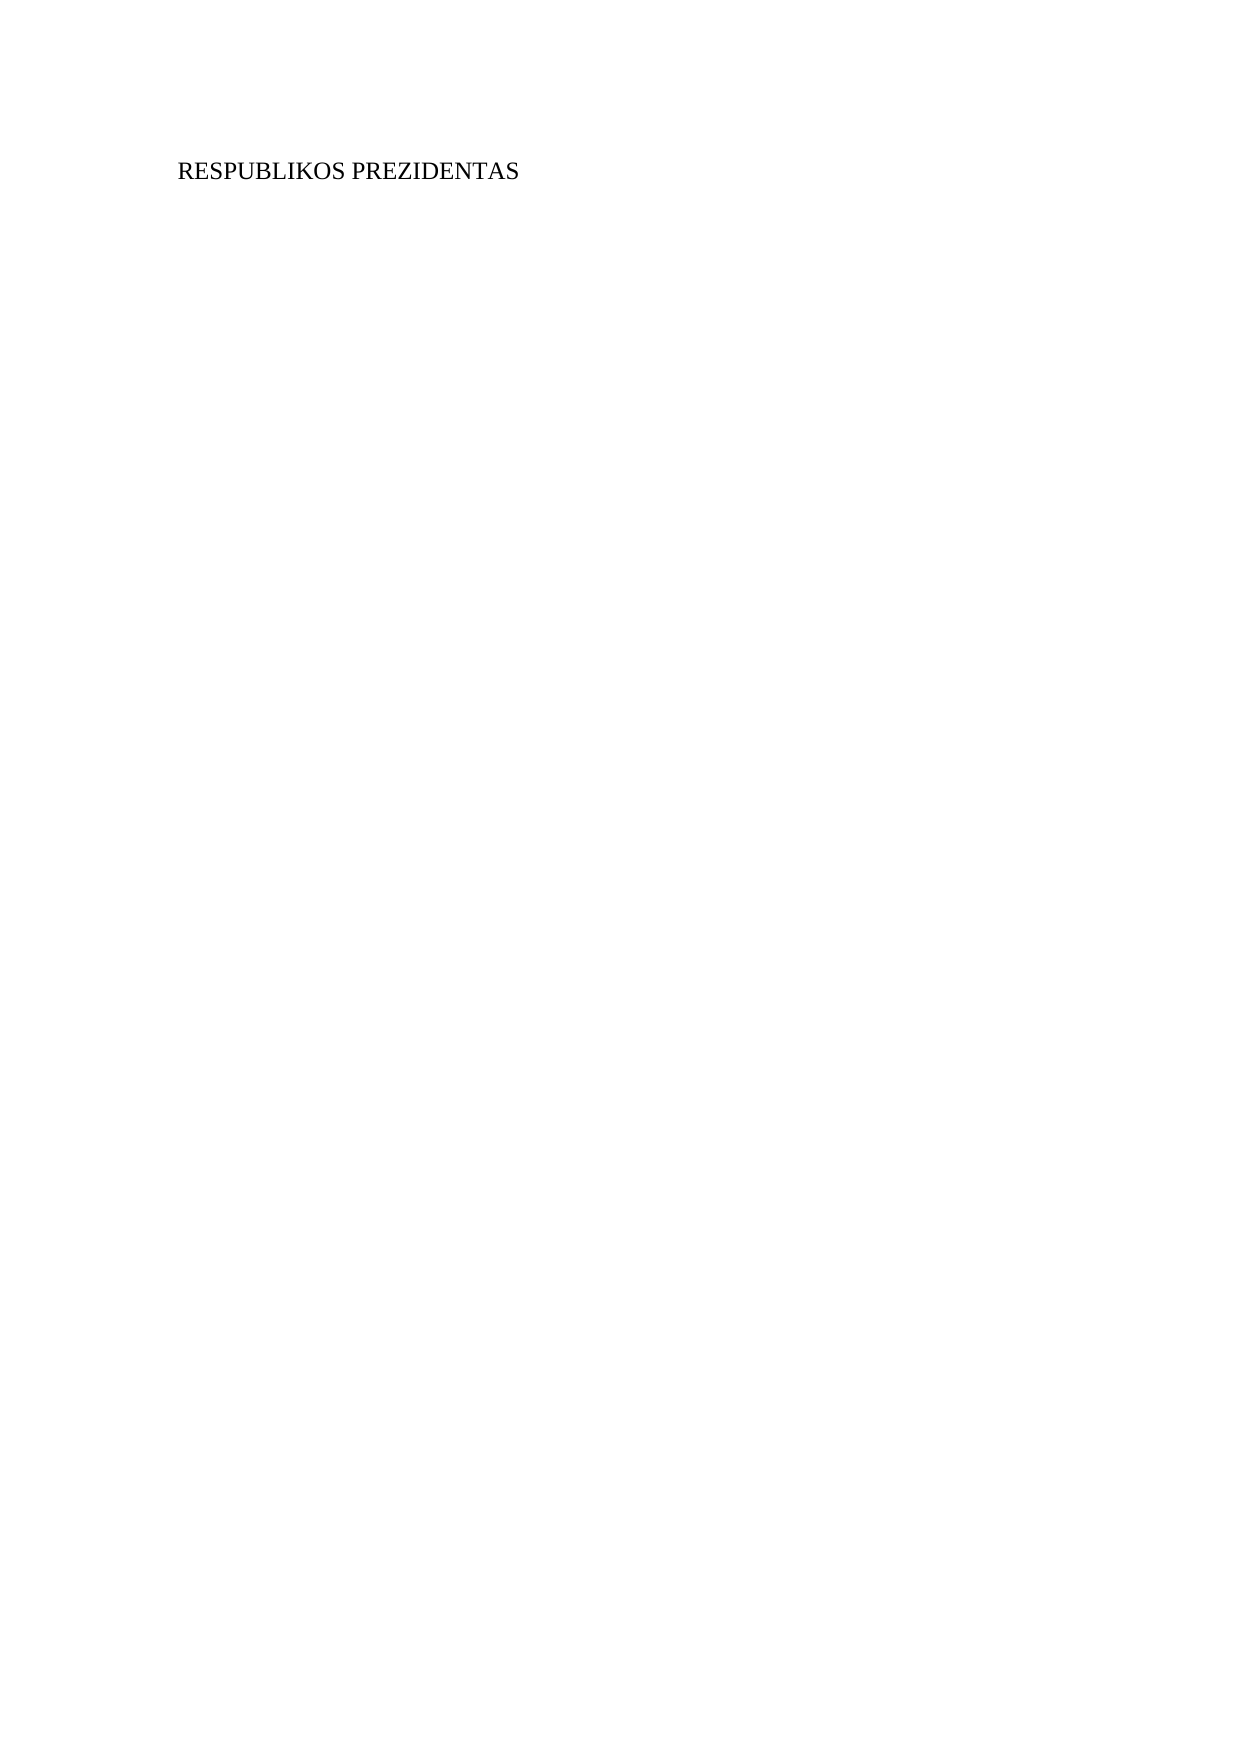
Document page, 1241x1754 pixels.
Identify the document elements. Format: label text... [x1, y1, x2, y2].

text RESPUBLIKOS PREZIDENTAS [177, 156, 1181, 185]
